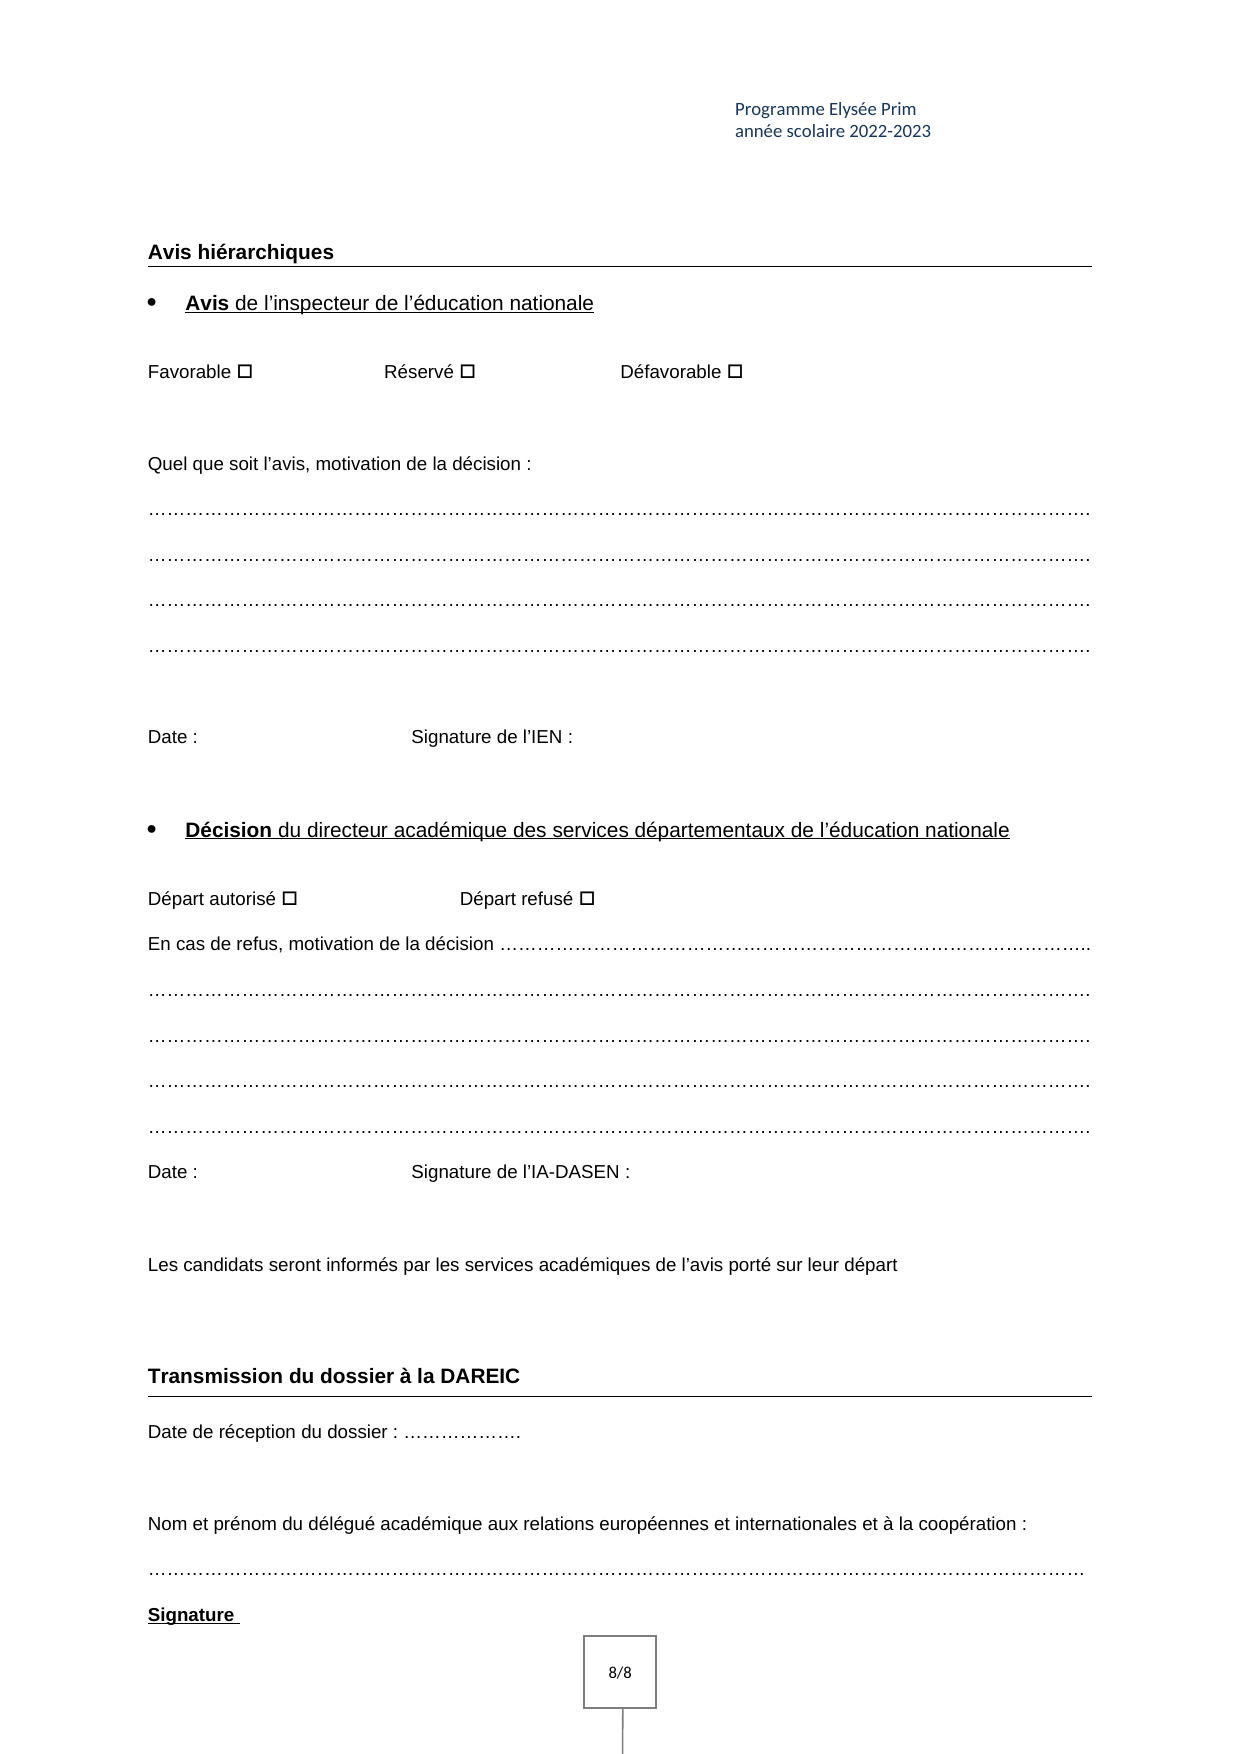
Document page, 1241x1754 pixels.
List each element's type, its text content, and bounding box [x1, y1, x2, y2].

text Date de réception du dossier : ………………. [148, 1421, 1092, 1443]
text ……………………………………………………………………………………………………………………………………. [148, 544, 1092, 565]
text Signature [148, 1604, 1092, 1625]
text Date : Signature de l’IEN : [148, 726, 1092, 748]
text ……………………………………………………………………………………………………………………………………. [148, 589, 1092, 611]
text ……………………………………………………………………………………………………………………………………. [148, 635, 1092, 656]
text Favorable  Réservé  Défavorable  [148, 361, 1092, 383]
text Nom et prénom du délégué académique aux relations européennes et internationales et à la coopération : [148, 1513, 1092, 1534]
text …………………………………………………………………………………………………………………………………… [148, 1558, 1092, 1580]
text Date : Signature de l’IA-DASEN : [148, 1161, 1092, 1183]
text ……………………………………………………………………………………………………………………………………. [148, 1070, 1092, 1092]
text Les candidats seront informés par les services académiques de l’avis porté sur leur départ [148, 1254, 1092, 1276]
text Transmission du dossier à la DAREIC [148, 1364, 1092, 1396]
text En cas de refus, motivation de la décision ………………………………………………………………………………….. [148, 933, 1092, 955]
text Départ autorisé  Départ refusé  [148, 887, 1092, 909]
text ……………………………………………………………………………………………………………………………………. [148, 1116, 1092, 1137]
text Avis hiérarchiques [148, 239, 1092, 266]
list Décision du directeur académique des services départementaux de l’éducation nationale [148, 817, 1092, 842]
text ……………………………………………………………………………………………………………………………………. [148, 1024, 1092, 1046]
list Avis de l’inspecteur de l’éducation nationale [148, 291, 1092, 315]
text ……………………………………………………………………………………………………………………………………. [148, 979, 1092, 1000]
text ……………………………………………………………………………………………………………………………………. [148, 498, 1092, 519]
text Quel que soit l’avis, motivation de la décision‍ : [148, 452, 1092, 474]
